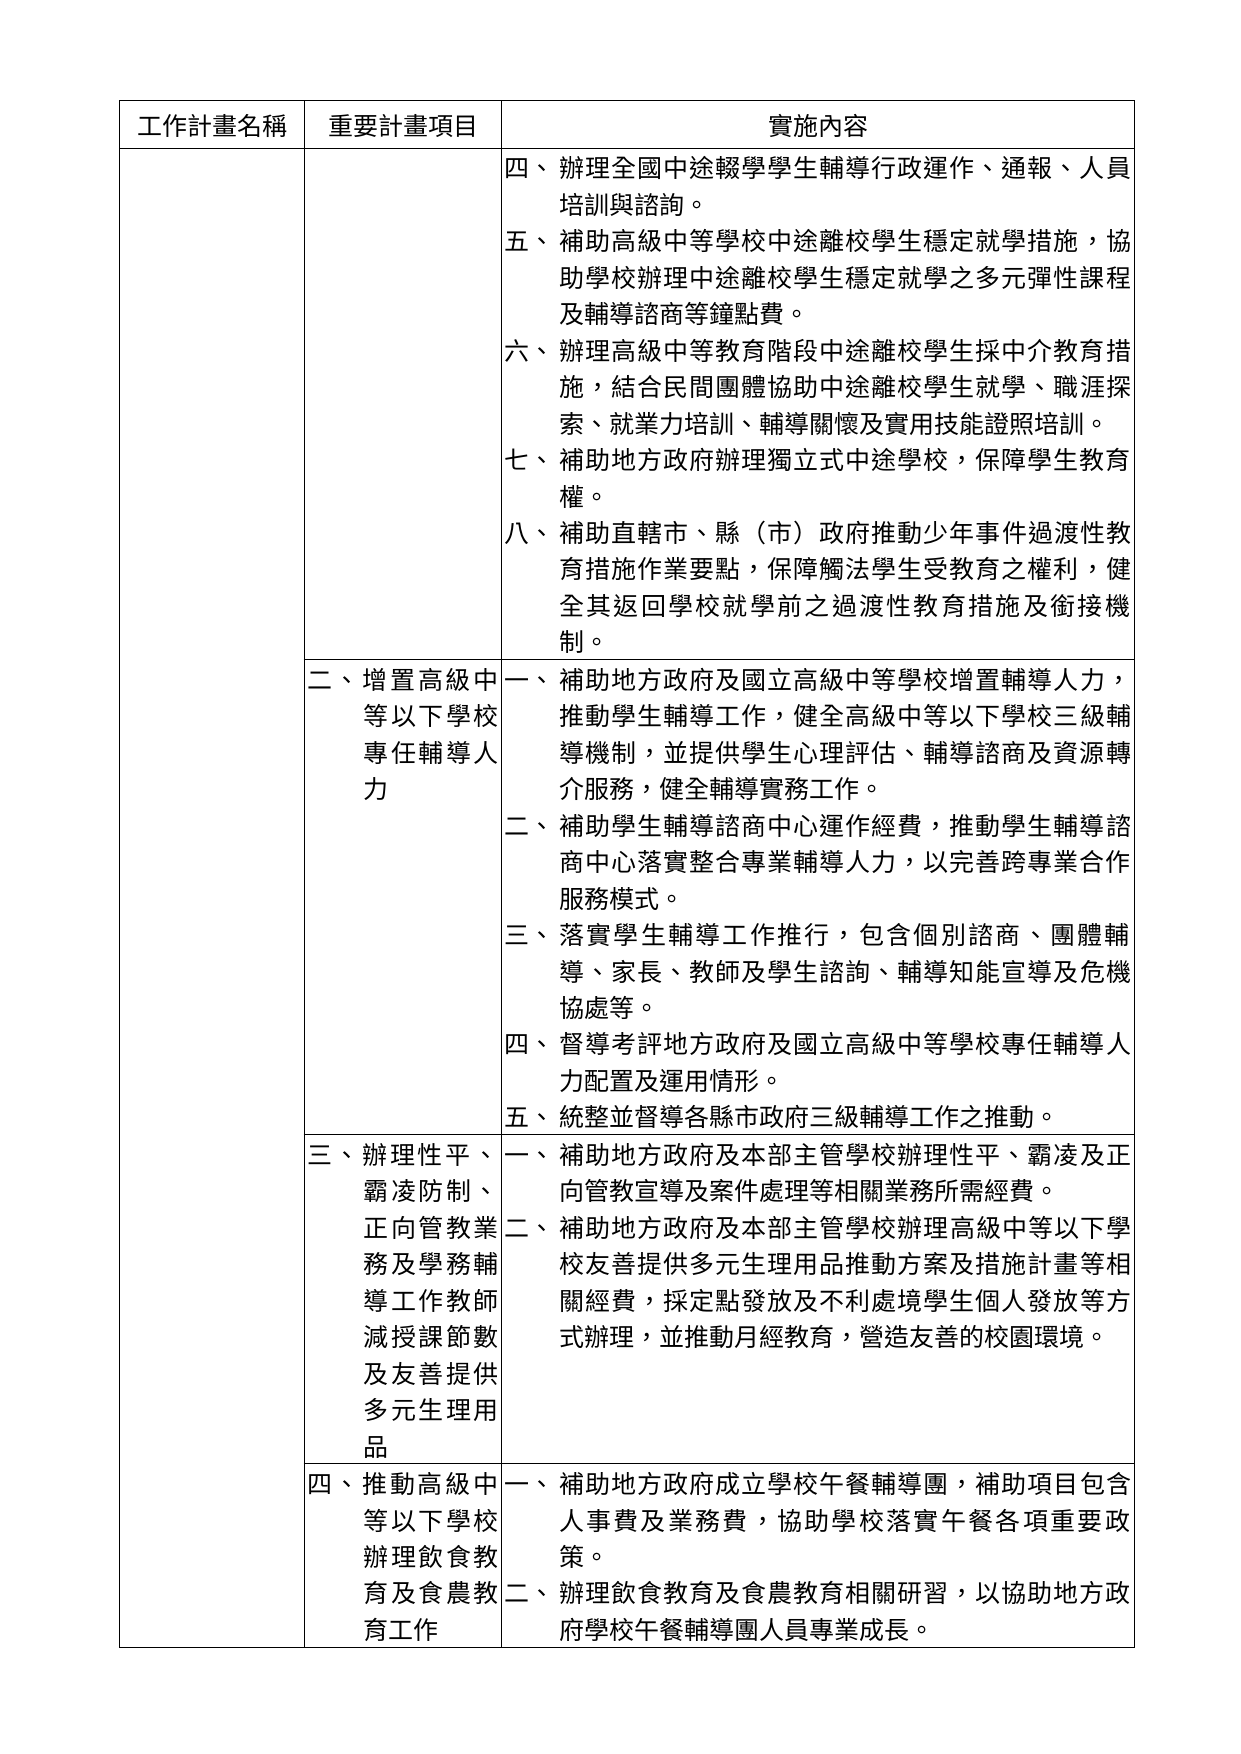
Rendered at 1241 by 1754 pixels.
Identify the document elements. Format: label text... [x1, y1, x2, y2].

table_cell 二、增置高級中等以下學校專任輔導人力 [305, 660, 501, 1134]
table_cell [305, 149, 501, 659]
table_cell 督導地方政府推動多元教育輔導措施（含慈輝班及資源式與合作式中途班）、協助中途輟學學生復學輔導及依法協助地方政府設置中途班業務，含補助所需人事費、業務費及設備費。 補助各多元教育輔導措施教學設備改善。 補助地方政府辦理中輟輔導（含高關懷課程、專業人員協助）及與民間團體合作追蹤協尋。 辦理全國中途輟學學生輔導行政運作、通報、人員培訓與諮詢。 補助高級中等學校中途離校學生穩定就學措施，協助學校辦理中途離校學生穩定就學之多元彈性課程及輔導諮商等鐘點費。 辦理高級中等教育階段中途離校學生採中介教育措施，結合民間團體協助中途離校學生就學、職涯探索、就業力培訓、輔導關懷及實用技能證照培訓。 補助地方政府辦理獨立式中途學校，保障學生教育權。 補助直轄市、縣（市）政府推動少年事件過渡性教育措施作業要點，保障觸法學生受教育之權利，健全其返回學校就學前之過渡性教育措施及銜接機制。 [502, 149, 1134, 659]
table_header 實施內容 [502, 101, 1134, 148]
table_cell 四、推動高級中等以下學校辦理飲食教育及食農教育工作 [305, 1464, 501, 1647]
table_cell 三、辦理性平、霸凌防制、正向管教業務及學務輔導工作教師減授課節數及友善提供多元生理用品 [305, 1135, 501, 1463]
table_cell 補助地方政府成立學校午餐輔導團，補助項目包含人事費及業務費，協助學校落實午餐各項重要政策。 辦理飲食教育及食農教育相關研習，以協助地方政府學校午餐輔導團人員專業成長。 辦理精進教師、營養師健康飲食教育及食農教育之專業知能，提升相關教學及營養諮詢、指導之品質。 辦理提升學校教師、營養師、廚務人員等之學校午餐相關知能，促進學校供餐安全衛生，提升學校午餐供應品質。 推動學校午餐、健康飲食教育及食農教育等相關教學資源，支援學校相關教學發展。 促進學生健康並完備學校午餐制度及推動飲食教育，使學校於辦理午餐及推動飲食教育時有所依循，並獲得充分支持與妥善規劃及分工。 [502, 1464, 1134, 1647]
table_header 重要計畫項目 [305, 101, 501, 148]
table_cell 補助地方政府及本部主管學校辦理性平、霸凌及正向管教宣導及案件處理等相關業務所需經費。 補助地方政府及本部主管學校辦理高級中等以下學校友善提供多元生理用品推動方案及措施計畫等相關經費，採定點發放及不利處境學生個人發放等方式辦理，並推動月經教育，營造友善的校園環境。 [502, 1135, 1134, 1463]
table_cell [120, 149, 304, 1647]
table_cell 補助地方政府及國立高級中等學校增置輔導人力，推動學生輔導工作，健全高級中等以下學校三級輔導機制，並提供學生心理評估、輔導諮商及資源轉介服務，健全輔導實務工作。 補助學生輔導諮商中心運作經費，推動學生輔導諮商中心落實整合專業輔導人力，以完善跨專業合作服務模式。 落實學生輔導工作推行，包含個別諮商、團體輔導、家長、教師及學生諮詢、輔導知能宣導及危機協處等。 督導考評地方政府及國立高級中等學校專任輔導人力配置及運用情形。 統整並督導各縣市政府三級輔導工作之推動。 [502, 660, 1134, 1134]
table_header 工作計畫名稱 [120, 101, 304, 148]
